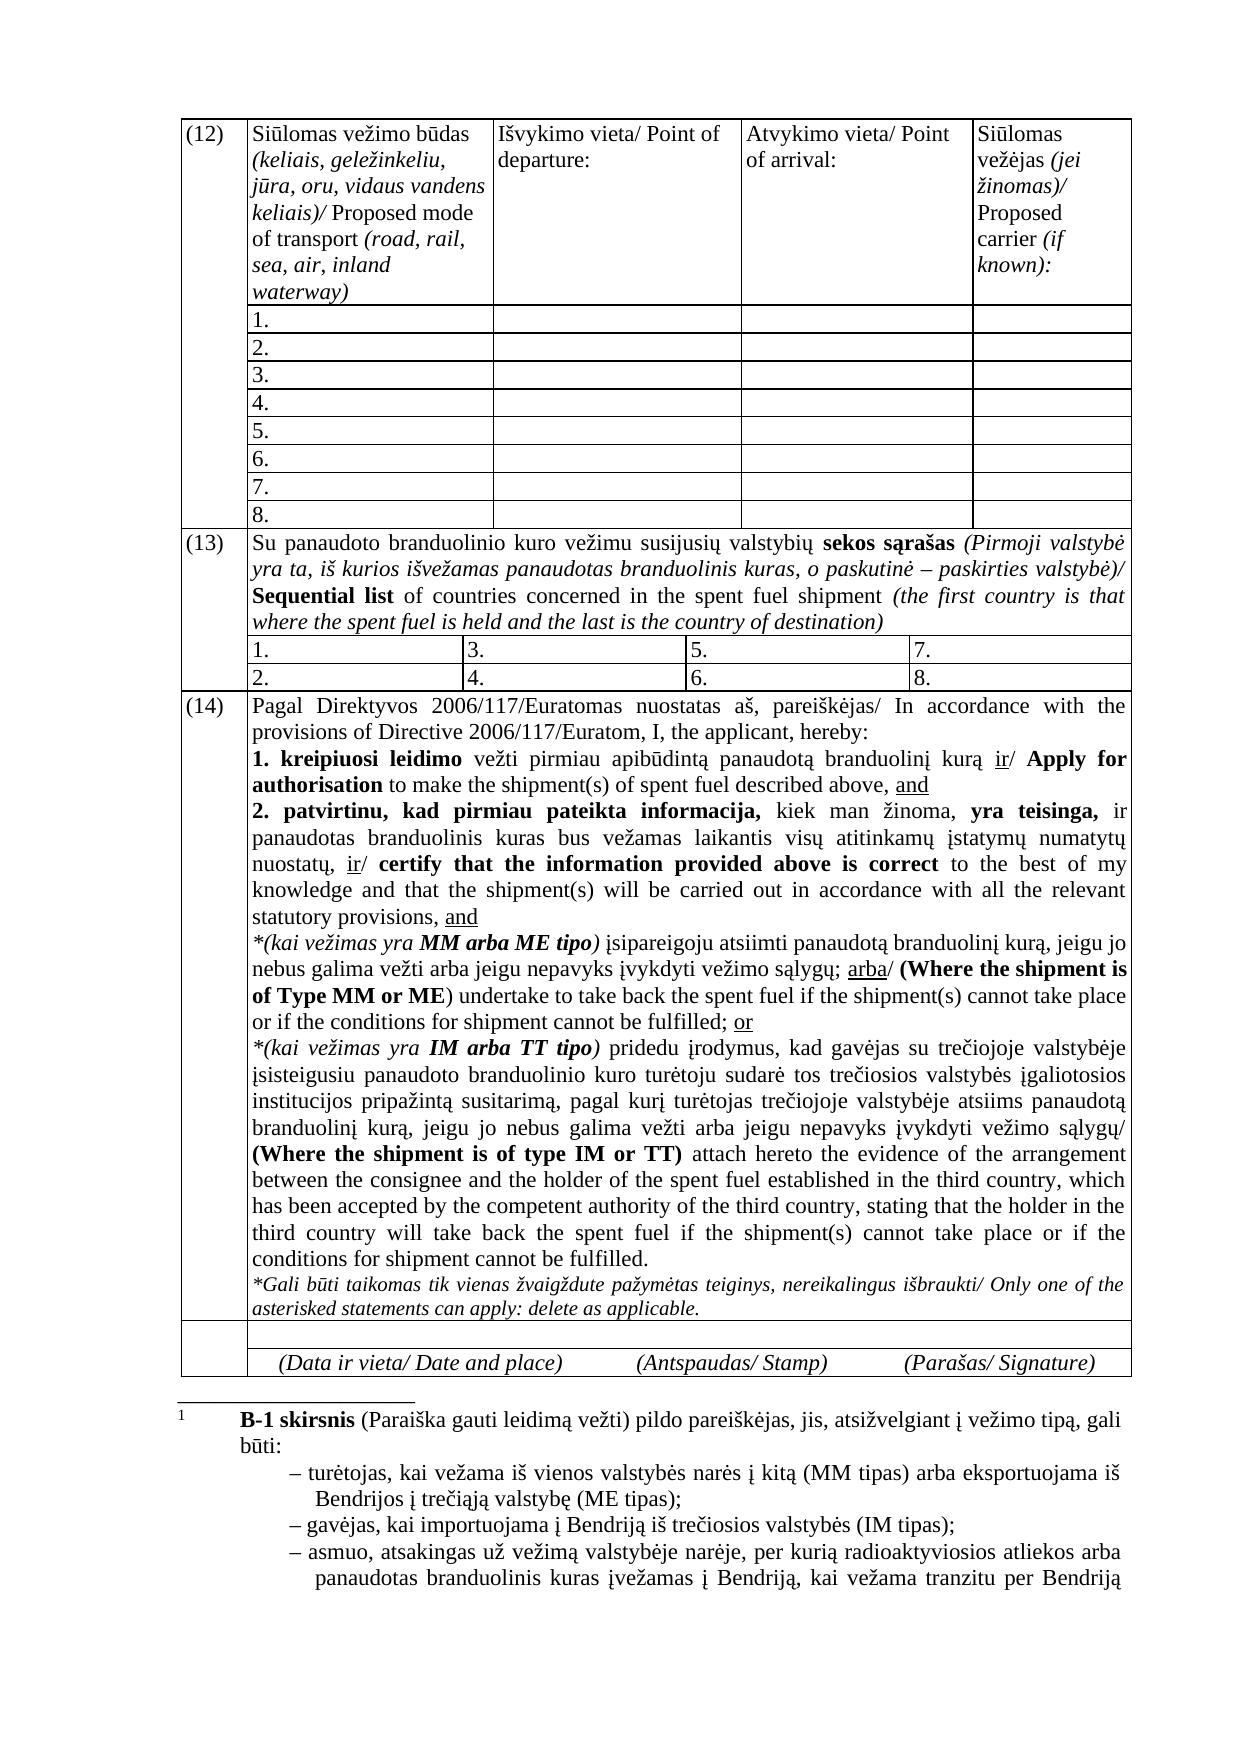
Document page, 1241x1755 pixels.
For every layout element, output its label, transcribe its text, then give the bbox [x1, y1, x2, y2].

table_cell [494, 445, 741, 472]
table_cell (13) [182, 529, 247, 690]
table_cell (Data ir vieta/ Date and place) [248, 1349, 596, 1376]
table_cell 8. [248, 501, 493, 527]
table_cell 1. [248, 636, 462, 662]
table_cell [742, 473, 972, 499]
table_cell 2. [248, 664, 462, 690]
table_cell [742, 334, 972, 360]
table_cell [182, 1348, 247, 1376]
table_cell [494, 473, 741, 499]
table_cell [742, 445, 972, 472]
table_cell [494, 417, 741, 444]
table_cell [494, 334, 741, 360]
table_cell [974, 362, 1131, 388]
table_cell 4. [464, 664, 685, 690]
text 1 B-1 skirsnis (Paraiška gauti leidimą vežti) pildo pareiškėjas, jis, atsižvelgiant į vežimo tipą, gali būti: [177, 1406, 1122, 1459]
text ___________________ [177, 1377, 1122, 1406]
table_cell (14) [182, 692, 247, 1320]
table_cell 4. [248, 390, 493, 416]
table_cell 6. [248, 445, 493, 472]
table_cell [974, 306, 1131, 332]
table_cell Su panaudoto branduolinio kuro vežimu susijusių valstybių sekos sąrašas (Pirmoji valstybė yra ta, iš kurios išvežamas panaudotas branduolinis kuras, o paskutinė – paskirties valstybė)/ Sequential list of countries concerned in the spent fuel shipment (the first country is that where the spent fuel is held and the last is the country of destination) [248, 529, 1131, 634]
table_cell 3. [464, 636, 685, 662]
table_cell [742, 501, 972, 527]
table_cell 5. [248, 417, 493, 444]
table_cell Atvykimo vieta/ Point of arrival: [742, 120, 972, 304]
table_cell 5. [687, 636, 909, 662]
table_cell 3. [248, 362, 493, 388]
table_cell [182, 1321, 247, 1348]
table_cell (12) [182, 120, 247, 527]
table_cell [974, 473, 1131, 499]
table_cell (Antspaudas/ Stamp) [596, 1349, 870, 1376]
table_cell Pagal Direktyvos 2006/117/Euratomas nuostatas aš, pareiškėjas/ In accordance with the provisions of Directive 2006/117/Euratom, I, the applicant, hereby: 1. kreipiuosi leidimo vežti pirmiau apibūdintą panaudotą branduolinį kurą ir/ Apply for authorisation to make the shipment(s) of spent fuel described above, and 2. patvirtinu, kad pirmiau pateikta informacija, kiek man žinoma, yra teisinga, ir panaudotas branduolinis kuras bus vežamas laikantis visų atitinkamų įstatymų numatytų nuostatų, ir/ certify that the information provided above is correct to the best of my knowledge and that the shipment(s) will be carried out in accordance with all the relevant statutory provisions, and *(kai vežimas yra MM arba ME tipo) įsipareigoju atsiimti panaudotą branduolinį kurą, jeigu jo nebus galima vežti arba jeigu nepavyks įvykdyti vežimo sąlygų; arba/ (Where the shipment is of Type MM or ME) undertake to take back the spent fuel if the shipment(s) cannot take place or if the conditions for shipment cannot be fulfilled; or *(kai vežimas yra IM arba TT tipo) pridedu įrodymus, kad gavėjas su trečiojoje valstybėje įsisteigusiu panaudoto branduolinio kuro turėtoju sudarė tos trečiosios valstybės įgaliotosios institucijos pripažintą susitarimą, pagal kurį turėtojas trečiojoje valstybėje atsiims panaudotą branduolinį kurą, jeigu jo nebus galima vežti arba jeigu nepavyks įvykdyti vežimo sąlygų/ (Where the shipment is of type IM or TT) attach hereto the evidence of the arrangement between the consignee and the holder of the spent fuel established in the third country, which has been accepted by the competent authority of the third country, stating that the holder in the third country will take back the spent fuel if the shipment(s) cannot take place or if the conditions for shipment cannot be fulfilled. *Gali būti taikomas tik vienas žvaigždute pažymėtas teiginys, nereikalingus išbraukti/ Only one of the asterisked statements can apply: delete as applicable. [248, 692, 1131, 1320]
table_cell [974, 334, 1131, 360]
table_cell Siūlomas vežimo būdas (keliais, geležinkeliu, jūra, oru, vidaus vandens keliais)/ Proposed mode of transport (road, rail, sea, air, inland waterway) [248, 120, 493, 304]
table_cell 2. [248, 334, 493, 360]
table_cell [974, 390, 1131, 416]
table_cell [974, 417, 1131, 444]
table_cell 1. [248, 306, 493, 332]
table_cell [494, 362, 741, 388]
table_cell [742, 306, 972, 332]
table_cell 7. [248, 473, 493, 499]
text – gavėjas, kai importuojama į Bendriją iš trečiosios valstybės (IM tipas); [289, 1511, 1122, 1538]
table_cell [742, 362, 972, 388]
table_cell [494, 501, 741, 527]
table_cell [742, 417, 972, 444]
table_cell [494, 306, 741, 332]
text – asmuo, atsakingas už vežimą valstybėje narėje, per kurią radioaktyviosios atliekos arba panaudotas branduolinis kuras įvežamas į Bendriją, kai vežama tranzitu per Bendriją [289, 1538, 1122, 1590]
table_cell 6. [687, 664, 909, 690]
table_cell [494, 390, 741, 416]
table_cell 8. [910, 664, 1131, 690]
table_cell (Parašas/ Signature) [870, 1349, 1131, 1376]
table_cell [974, 501, 1131, 527]
table_cell [974, 445, 1131, 472]
table_cell Išvykimo vieta/ Point of departure: [494, 120, 741, 304]
text – turėtojas, kai vežama iš vienos valstybės narės į kitą (MM tipas) arba eksportuojama iš Bendrijos į trečiąją valstybę (ME tipas); [289, 1459, 1122, 1511]
table_cell [742, 390, 972, 416]
table_cell [248, 1321, 1131, 1348]
table_cell Siūlomas vežėjas (jei žinomas)/ Proposed carrier (if known): [974, 120, 1131, 304]
table_cell 7. [910, 636, 1131, 662]
